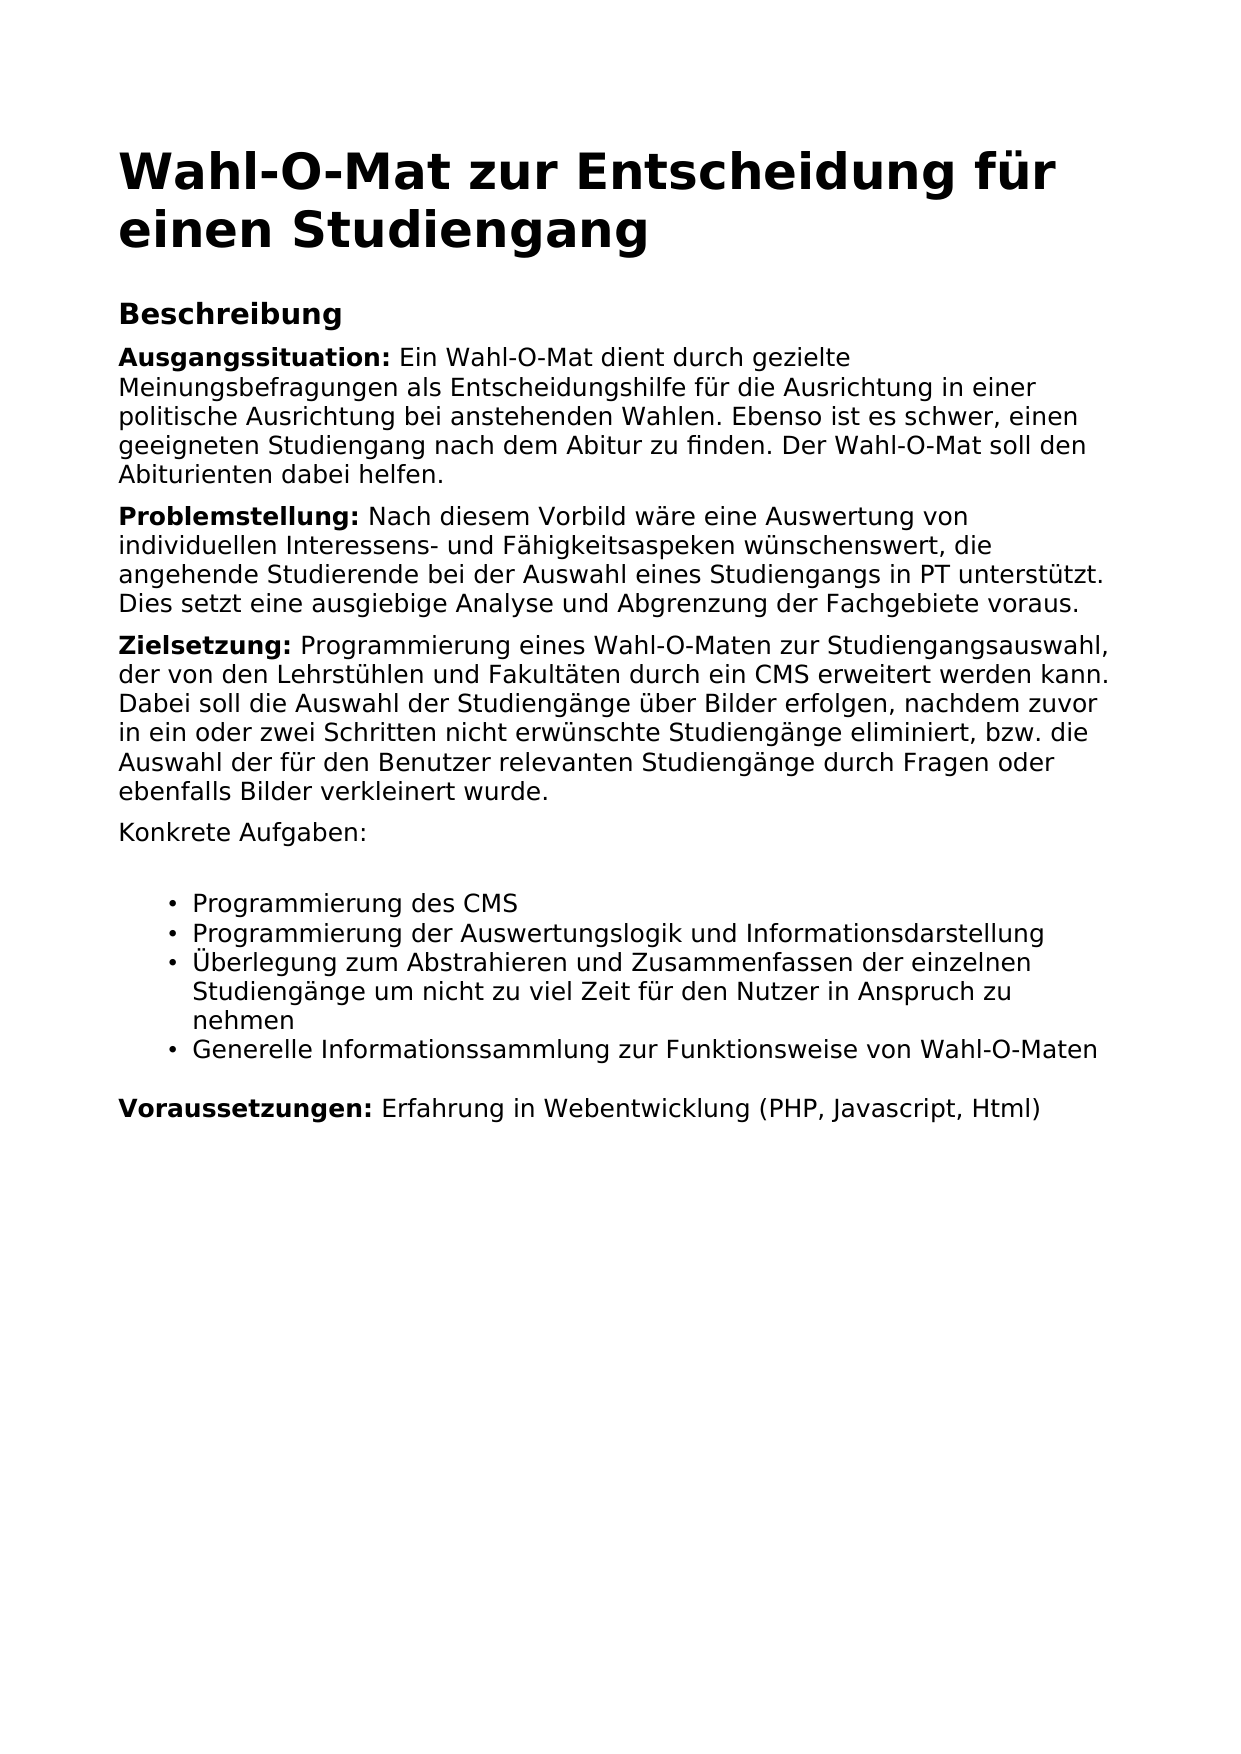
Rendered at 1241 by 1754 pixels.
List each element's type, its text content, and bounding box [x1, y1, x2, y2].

list Programmierung des CMS [177, 890, 1122, 919]
subtitle Wahl-O-Mat zur Entscheidung für einen Studiengang [118, 143, 1122, 259]
subtitle Beschreibung [118, 297, 1122, 331]
list Generelle Informationssammlung zur Funktionsweise von Wahl-O-Maten [177, 1036, 1122, 1065]
text Voraussetzungen: Erfahrung in Webentwicklung (PHP, Javascript, Html) [118, 1094, 1122, 1123]
list Überlegung zum Abstrahieren und Zusammenfassen der einzelnen Studiengänge um nicht zu viel Zeit für den Nutzer in Anspruch zu nehmen [177, 948, 1122, 1036]
text Problemstellung: Nach diesem Vorbild wäre eine Auswertung von individuellen Interessens- und Fähigkeitsaspeken wünschenswert, die angehende Studierende bei der Auswahl eines Studiengangs in PT unterstützt. Dies setzt eine ausgiebige Analyse und Abgrenzung der Fachgebiete voraus. [118, 502, 1122, 618]
list Programmierung der Auswertungslogik und Informationsdarstellung [177, 919, 1122, 948]
text Konkrete Aufgaben: [118, 818, 1122, 848]
text Zielsetzung: Programmierung eines Wahl-O-Maten zur Studiengangsauswahl, der von den Lehrstühlen und Fakultäten durch ein CMS erweitert werden kann. Dabei soll die Auswahl der Studiengänge über Bilder erfolgen, nachdem zuvor in ein oder zwei Schritten nicht erwünschte Studiengänge eliminiert, bzw. die Auswahl der für den Benutzer relevanten Studiengänge durch Fragen oder ebenfalls Bilder verkleinert wurde. [118, 631, 1122, 806]
text Ausgangssituation: Ein Wahl-O-Mat dient durch gezielte Meinungsbefragungen als Entscheidungshilfe für die Ausrichtung in einer politische Ausrichtung bei anstehenden Wahlen. Ebenso ist es schwer, einen geeigneten Studiengang nach dem Abitur zu finden. Der Wahl-O-Mat soll den Abiturienten dabei helfen. [118, 343, 1122, 489]
